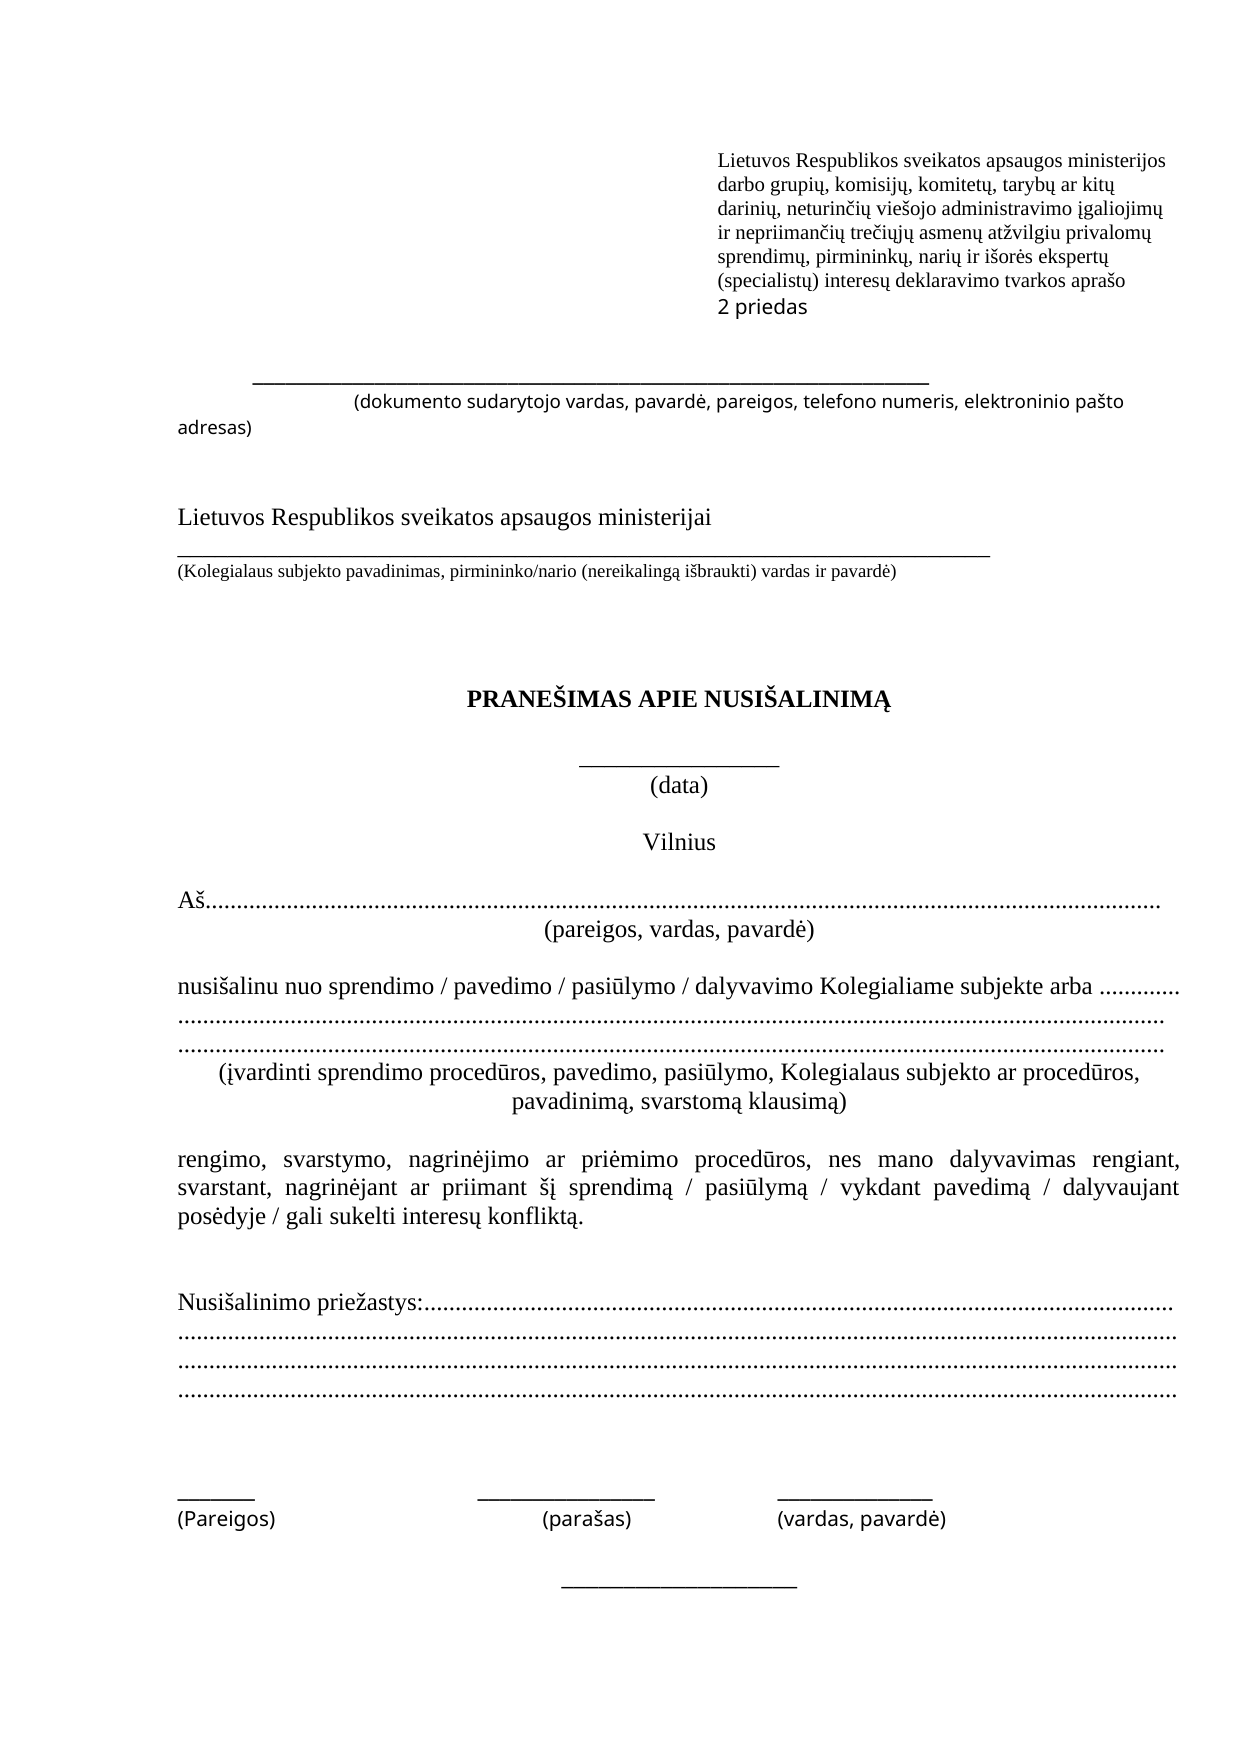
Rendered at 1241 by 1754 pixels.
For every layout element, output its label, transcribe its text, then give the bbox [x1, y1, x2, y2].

text (data) [177, 770, 1181, 799]
text ir nepriimančių trečiųjų asmenų atžvilgiu privalomų [717, 220, 1181, 244]
text .............................................................................................................................................................. [177, 1029, 1181, 1057]
text (Kolegialaus subjekto pavadinimas, pirmininko/nario (nereikalingą išbraukti) vardas ir pavardė) [177, 560, 1181, 581]
text darinių, neturinčių viešojo administravimo įgaliojimų [717, 196, 1181, 220]
text Lietuvos Respublikos sveikatos apsaugos ministerijos [717, 148, 1181, 172]
text 2 priedas [717, 292, 1181, 320]
text ___________________ [177, 1561, 1181, 1592]
text (specialistų) interesų deklaravimo tvarkos aprašo [717, 268, 1181, 292]
text .............................................................................................................................................................. [177, 1000, 1181, 1029]
text sprendimų, pirmininkų, narių ir išorės ekspertų [717, 244, 1181, 268]
text ................................................................................................................................................................ [177, 1374, 1181, 1402]
text PRANEŠIMAS APIE NUSIŠALINIMĄ [177, 684, 1181, 712]
text _____________________________________________________________ [177, 354, 1181, 388]
text (dokumento sudarytojo vardas, pavardė, pareigos, telefono numeris, elektroninio pašto adresas) [177, 388, 1181, 439]
text (įvardinti sprendimo procedūros, pavedimo, pasiūlymo, Kolegialaus subjekto ar procedūros, pavadinimą, svarstomą klausimą) [177, 1057, 1181, 1115]
text darbo grupių, komisijų, komitetų, tarybų ar kitų [717, 172, 1181, 196]
text ................................................................................................................................................................ ................................................................................................................................................................ [177, 1316, 1181, 1374]
text Lietuvos Respublikos sveikatos apsaugos ministerijai [177, 502, 1181, 531]
text ________________ [177, 741, 1181, 770]
text Aš......................................................................................................................................................... [177, 885, 1181, 914]
text rengimo, svarstymo, nagrinėjimo ar priėmimo procedūros, nes mano dalyvavimas rengiant, svarstant, nagrinėjant ar priimant šį sprendimą / pasiūlymą / vykdant pavedimą / dalyvaujant posėdyje / gali sukelti interesų konfliktą. [177, 1144, 1181, 1230]
text nusišalinu nuo sprendimo / pavedimo / pasiūlymo / dalyvavimo Kolegialiame subjekte arba ............. [177, 971, 1181, 1000]
text (pareigos, vardas, pavardė) [177, 914, 1181, 942]
text Nusišalinimo priežastys:........................................................................................................................ [177, 1287, 1181, 1316]
text _________________________________________________________________ [177, 531, 1181, 560]
text Vilnius [177, 827, 1181, 856]
text _______ ________________ ______________ [177, 1471, 1181, 1504]
text (Pareigos) (parašas) (vardas, pavardė) [177, 1504, 1181, 1533]
